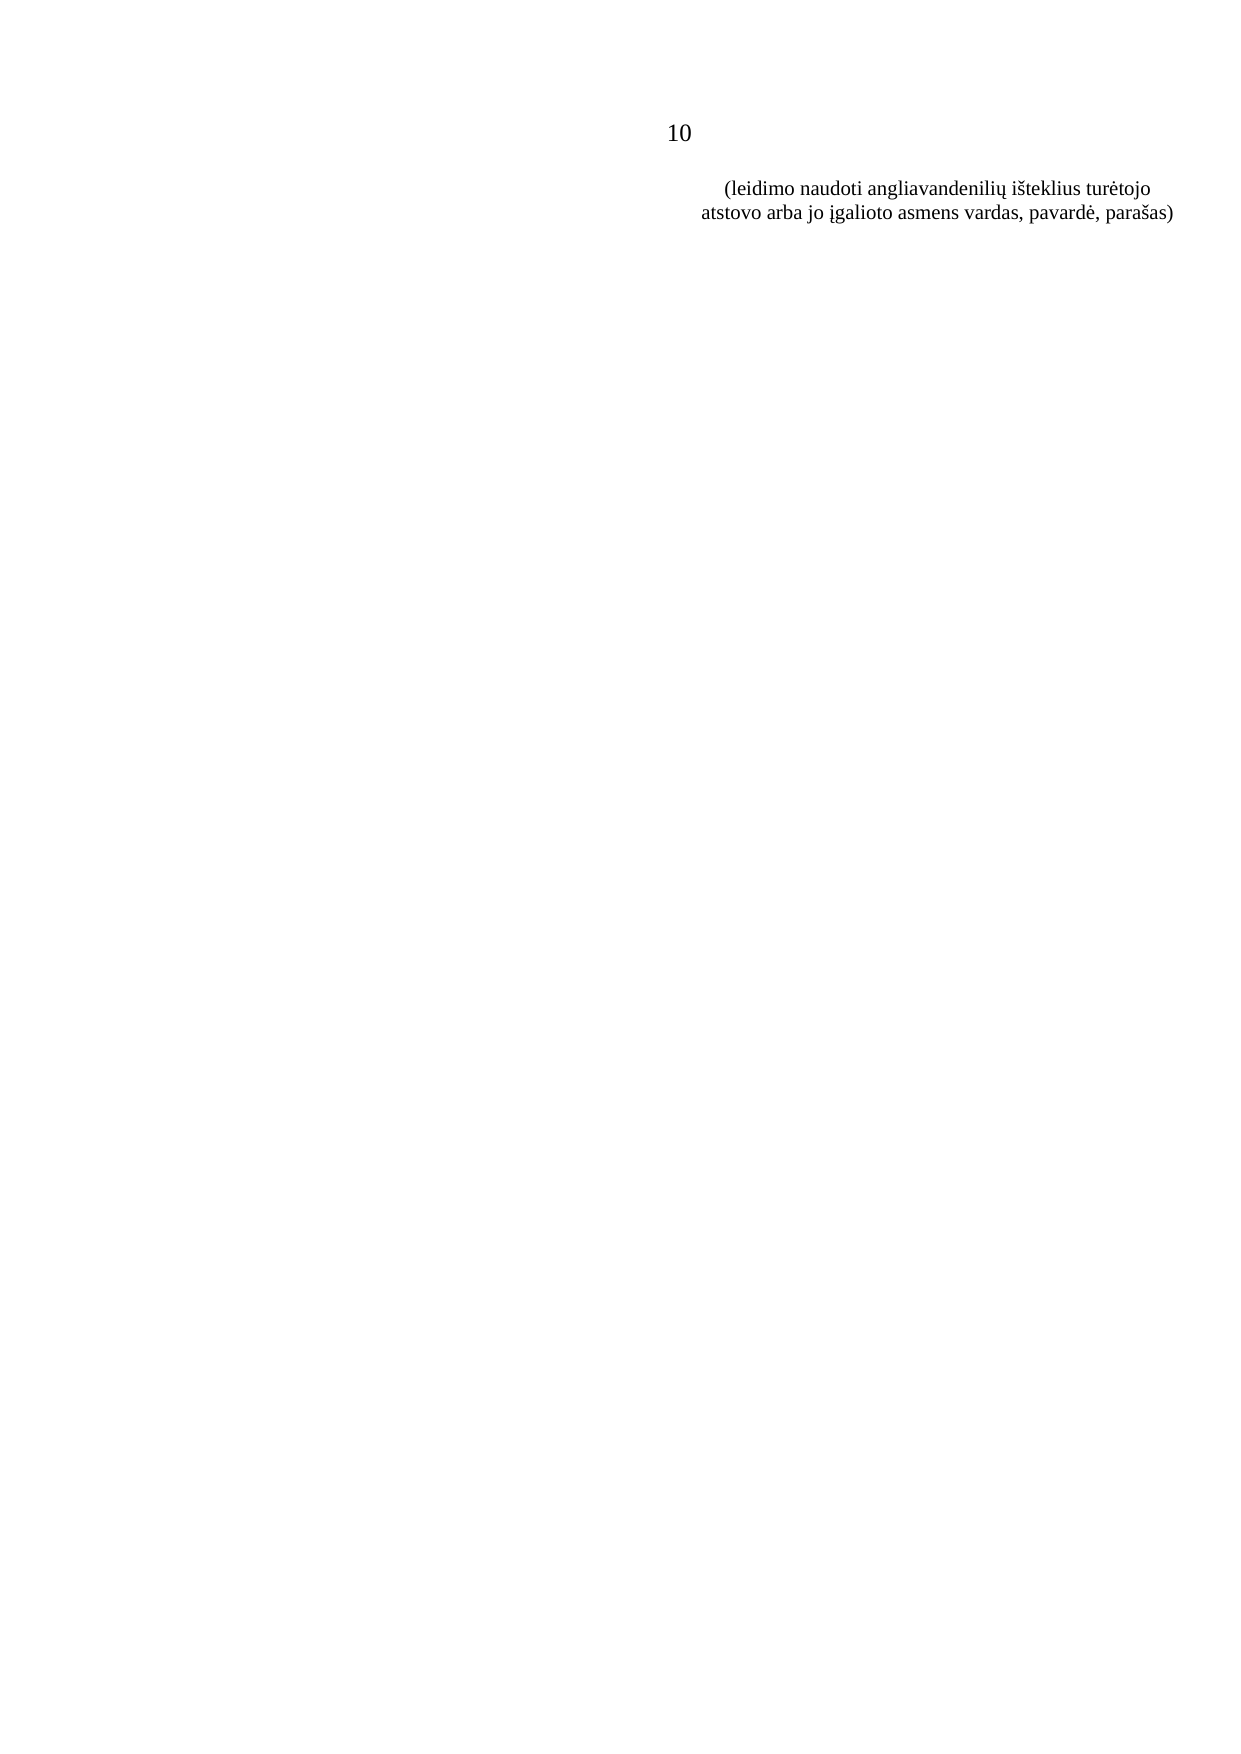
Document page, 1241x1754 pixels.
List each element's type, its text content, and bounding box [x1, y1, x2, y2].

text (leidimo naudoti angliavandenilių išteklius turėtojo atstovo arba jo įgalioto asmens vardas, pavardė, parašas) [694, 176, 1181, 224]
